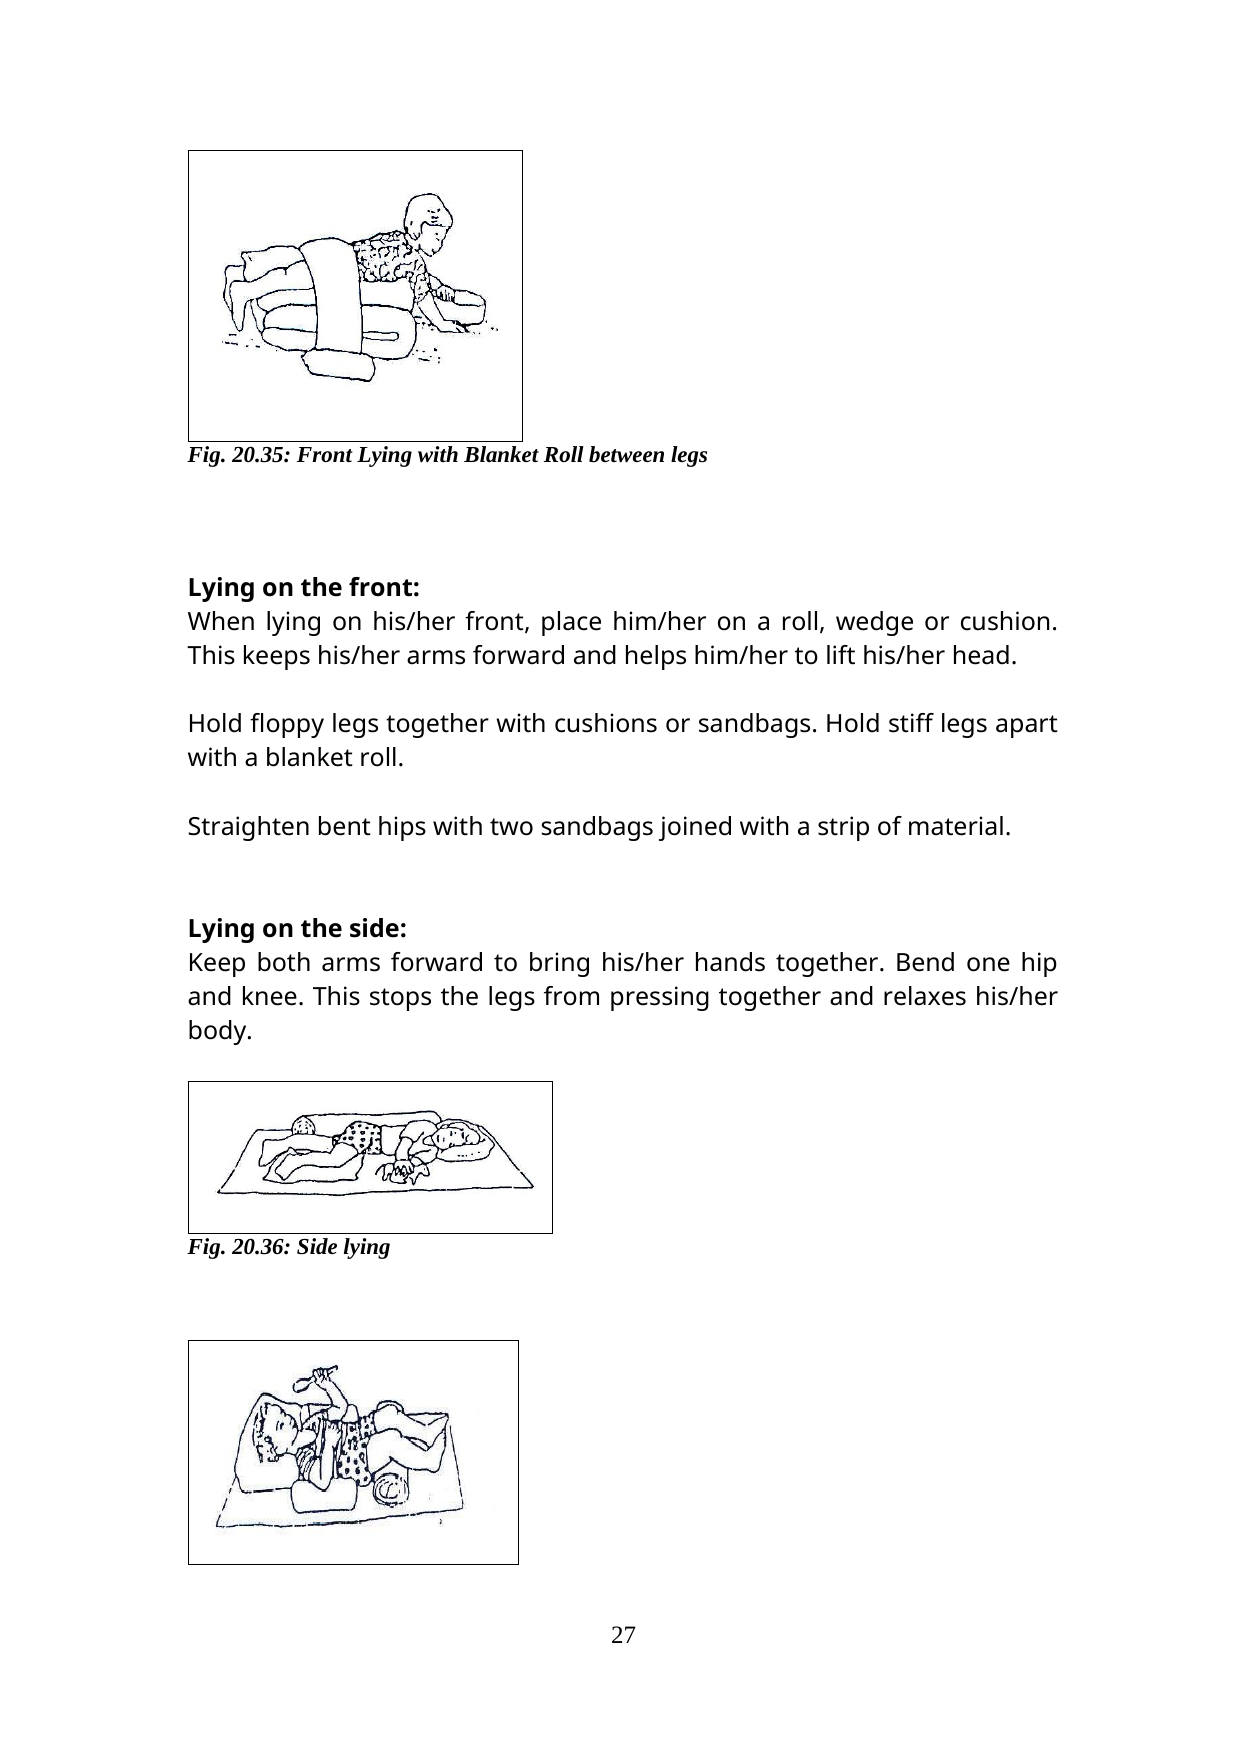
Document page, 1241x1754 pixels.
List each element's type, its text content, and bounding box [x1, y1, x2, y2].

text Fig. 20.36: Side lying [187, 1234, 1059, 1259]
text Lying on the front: [187, 570, 1059, 604]
text When lying on his/her front, place him/her on a roll, wedge or cushion. This keeps his/her arms forward and helps him/her to lift his/her head. [187, 604, 1059, 672]
picture [204, 1089, 537, 1225]
text Keep both arms forward to bring his/her hands together. Bend one hip and knee. This stops the legs from pressing together and relaxes his/her body. [187, 944, 1059, 1047]
text Straighten bent hips with two sandbags joined with a strip of material. [187, 808, 1059, 842]
text Lying on the side: [187, 910, 1059, 944]
text Hold floppy legs together with cushions or sandbags. Hold stiff legs apart with a blanket roll. [187, 706, 1059, 774]
picture [204, 1348, 503, 1556]
text Fig. 20.35: Front Lying with Blanket Roll between legs [187, 442, 1059, 467]
picture [204, 159, 507, 433]
